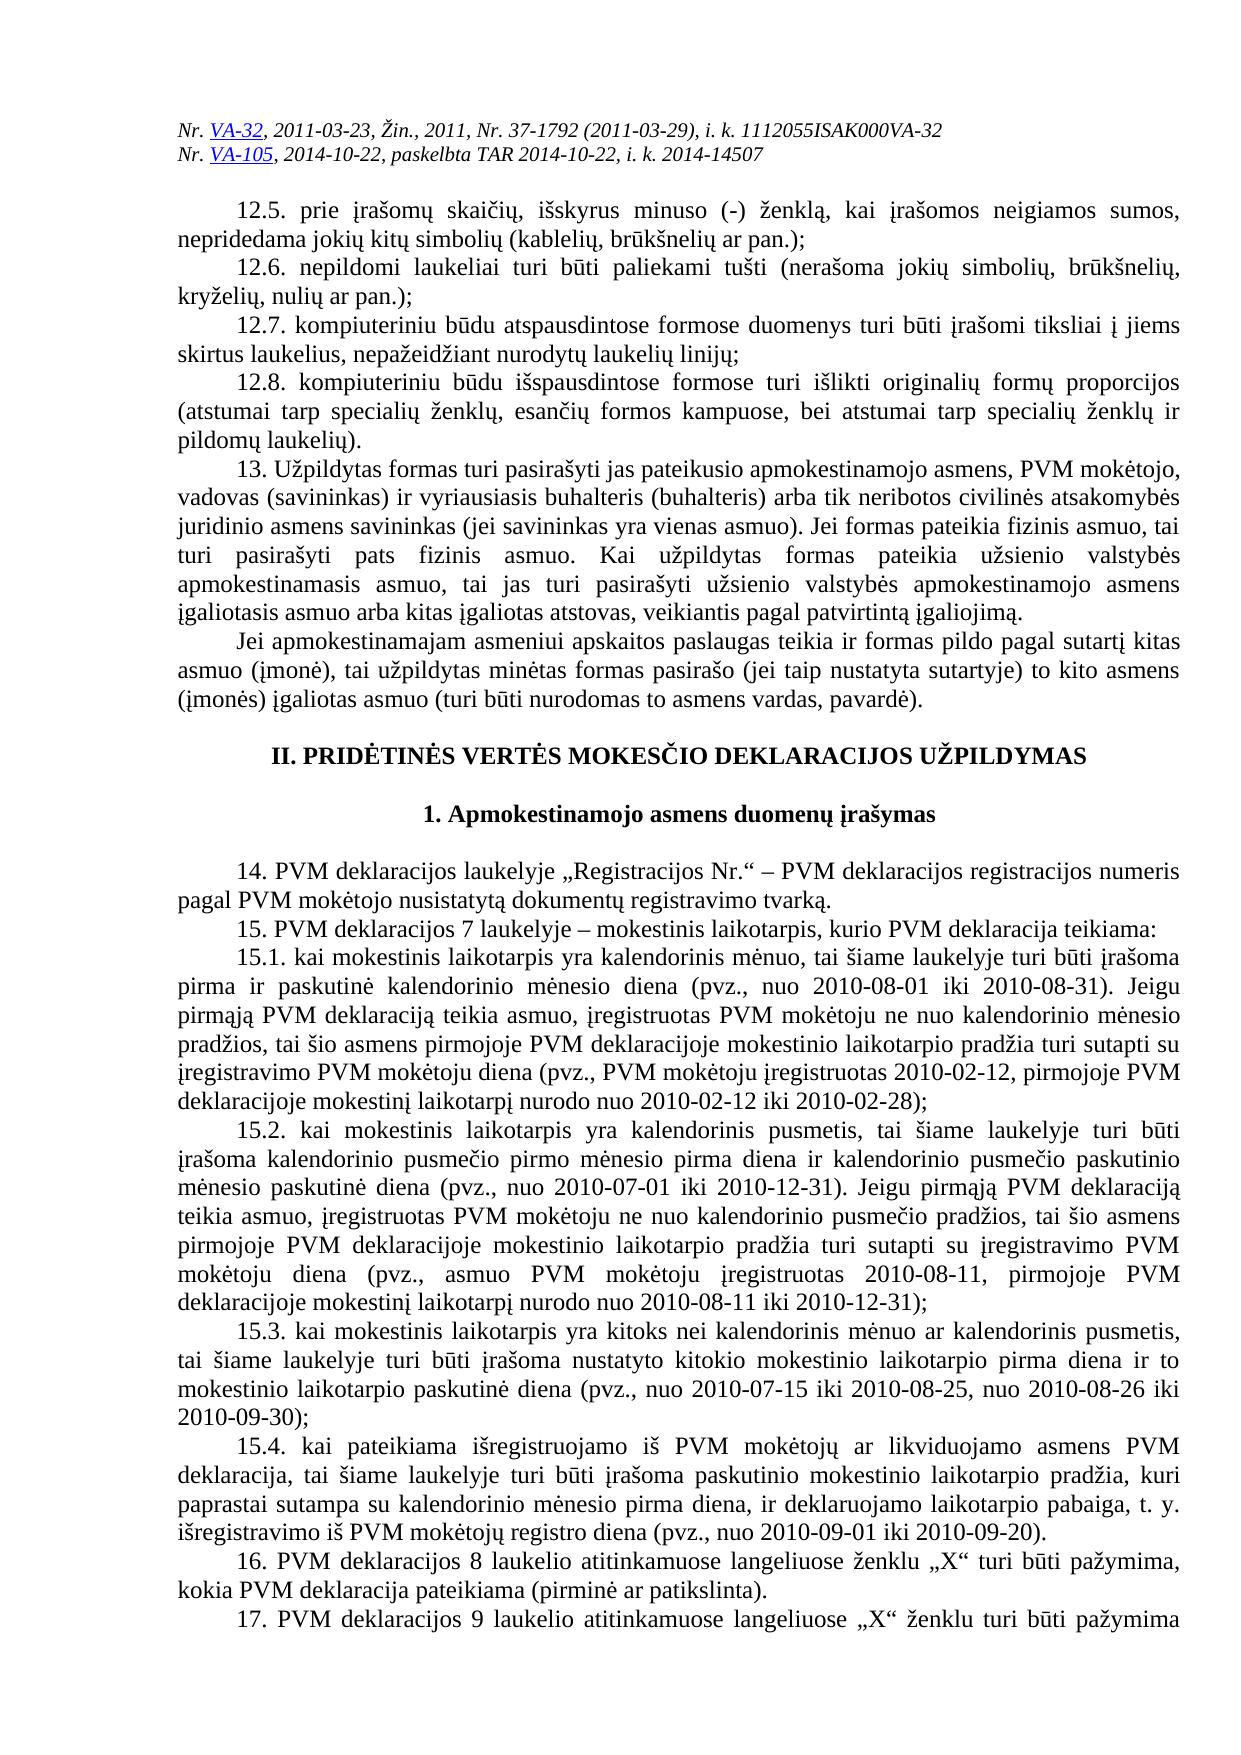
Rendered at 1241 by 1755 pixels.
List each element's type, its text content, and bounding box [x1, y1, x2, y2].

text 1. Apmokestinamojo asmens duomenų įrašymas [177, 799, 1181, 827]
text 15.2. kai mokestinis laikotarpis yra kalendorinis pusmetis, tai šiame laukelyje turi būti įrašoma kalendorinio pusmečio pirmo mėnesio pirma diena ir kalendorinio pusmečio paskutinio mėnesio paskutinė diena (pvz., nuo 2010-07-01 iki 2010-12-31). Jeigu pirmąją PVM deklaraciją teikia asmuo, įregistruotas PVM mokėtoju ne nuo kalendorinio pusmečio pradžios, tai šio asmens pirmojoje PVM deklaracijoje mokestinio laikotarpio pradžia turi sutapti su įregistravimo PVM mokėtoju diena (pvz., asmuo PVM mokėtoju įregistruotas 2010-08-11, pirmojoje PVM deklaracijoje mokestinį laikotarpį nurodo nuo 2010-08-11 iki 2010-12-31); [177, 1115, 1181, 1316]
text 14. PVM deklaracijos laukelyje „Registracijos Nr.“ – PVM deklaracijos registracijos numeris pagal PVM mokėtojo nusistatytą dokumentų registravimo tvarką. [177, 856, 1181, 914]
text 17. PVM deklaracijos 9 laukelio atitinkamuose langeliuose „X“ ženklu turi būti pažymima [177, 1604, 1181, 1632]
text 12.5. prie įrašomų skaičių, išskyrus minuso (-) ženklą, kai įrašomos neigiamos sumos, nepridedama jokių kitų simbolių (kablelių, brūkšnelių ar pan.); [177, 195, 1181, 252]
text 15.4. kai pateikiama išregistruojamo iš PVM mokėtojų ar likviduojamo asmens PVM deklaracija, tai šiame laukelyje turi būti įrašoma paskutinio mokestinio laikotarpio pradžia, kuri paprastai sutampa su kalendorinio mėnesio pirma diena, ir deklaruojamo laikotarpio pabaiga, t. y. išregistravimo iš PVM mokėtojų registro diena (pvz., nuo 2010-09-01 iki 2010-09-20). [177, 1431, 1181, 1546]
text 16. PVM deklaracijos 8 laukelio atitinkamuose langeliuose ženklu „X“ turi būti pažymima, kokia PVM deklaracija pateikiama (pirminė ar patikslinta). [177, 1546, 1181, 1604]
text 12.8. kompiuteriniu būdu išspausdintose formose turi išlikti originalių formų proporcijos (atstumai tarp specialių ženklų, esančių formos kampuose, bei atstumai tarp specialių ženklų ir pildomų laukelių). [177, 367, 1181, 454]
text 12.6. nepildomi laukeliai turi būti paliekami tušti (nerašoma jokių simbolių, brūkšnelių, kryželių, nulių ar pan.); [177, 252, 1181, 310]
text Jei apmokestinamajam asmeniui apskaitos paslaugas teikia ir formas pildo pagal sutartį kitas asmuo (įmonė), tai užpildytas minėtas formas pasirašo (jei taip nustatyta sutartyje) to kito asmens (įmonės) įgaliotas asmuo (turi būti nurodomas to asmens vardas, pavardė). [177, 626, 1181, 712]
text II. PRIDĖTINĖS VERTĖS MOKESČIO DEKLARACIJOS UŽPILDYMAS [177, 741, 1181, 770]
text Nr. VA-105, 2014-10-22, paskelbta TAR 2014-10-22, i. k. 2014-14507 [177, 142, 1181, 166]
text Nr. VA-32, 2011-03-23, Žin., 2011, Nr. 37-1792 (2011-03-29), i. k. 1112055ISAK000VA-32 [177, 118, 1181, 142]
text 15. PVM deklaracijos 7 laukelyje – mokestinis laikotarpis, kurio PVM deklaracija teikiama: [177, 914, 1181, 942]
text 13. Užpildytas formas turi pasirašyti jas pateikusio apmokestinamojo asmens, PVM mokėtojo, vadovas (savininkas) ir vyriausiasis buhalteris (buhalteris) arba tik neribotos civilinės atsakomybės juridinio asmens savininkas (jei savininkas yra vienas asmuo). Jei formas pateikia fizinis asmuo, tai turi pasirašyti pats fizinis asmuo. Kai užpildytas formas pateikia užsienio valstybės apmokestinamasis asmuo, tai jas turi pasirašyti užsienio valstybės apmokestinamojo asmens įgaliotasis asmuo arba kitas įgaliotas atstovas, veikiantis pagal patvirtintą įgaliojimą. [177, 454, 1181, 626]
text 15.1. kai mokestinis laikotarpis yra kalendorinis mėnuo, tai šiame laukelyje turi būti įrašoma pirma ir paskutinė kalendorinio mėnesio diena (pvz., nuo 2010-08-01 iki 2010-08-31). Jeigu pirmąją PVM deklaraciją teikia asmuo, įregistruotas PVM mokėtoju ne nuo kalendorinio mėnesio pradžios, tai šio asmens pirmojoje PVM deklaracijoje mokestinio laikotarpio pradžia turi sutapti su įregistravimo PVM mokėtoju diena (pvz., PVM mokėtoju įregistruotas 2010-02-12, pirmojoje PVM deklaracijoje mokestinį laikotarpį nurodo nuo 2010-02-12 iki 2010-02-28); [177, 942, 1181, 1115]
text 12.7. kompiuteriniu būdu atspausdintose formose duomenys turi būti įrašomi tiksliai į jiems skirtus laukelius, nepažeidžiant nurodytų laukelių linijų; [177, 310, 1181, 367]
text 15.3. kai mokestinis laikotarpis yra kitoks nei kalendorinis mėnuo ar kalendorinis pusmetis, tai šiame laukelyje turi būti įrašoma nustatyto kitokio mokestinio laikotarpio pirma diena ir to mokestinio laikotarpio paskutinė diena (pvz., nuo 2010-07-15 iki 2010-08-25, nuo 2010-08-26 iki 2010-09-30); [177, 1316, 1181, 1431]
